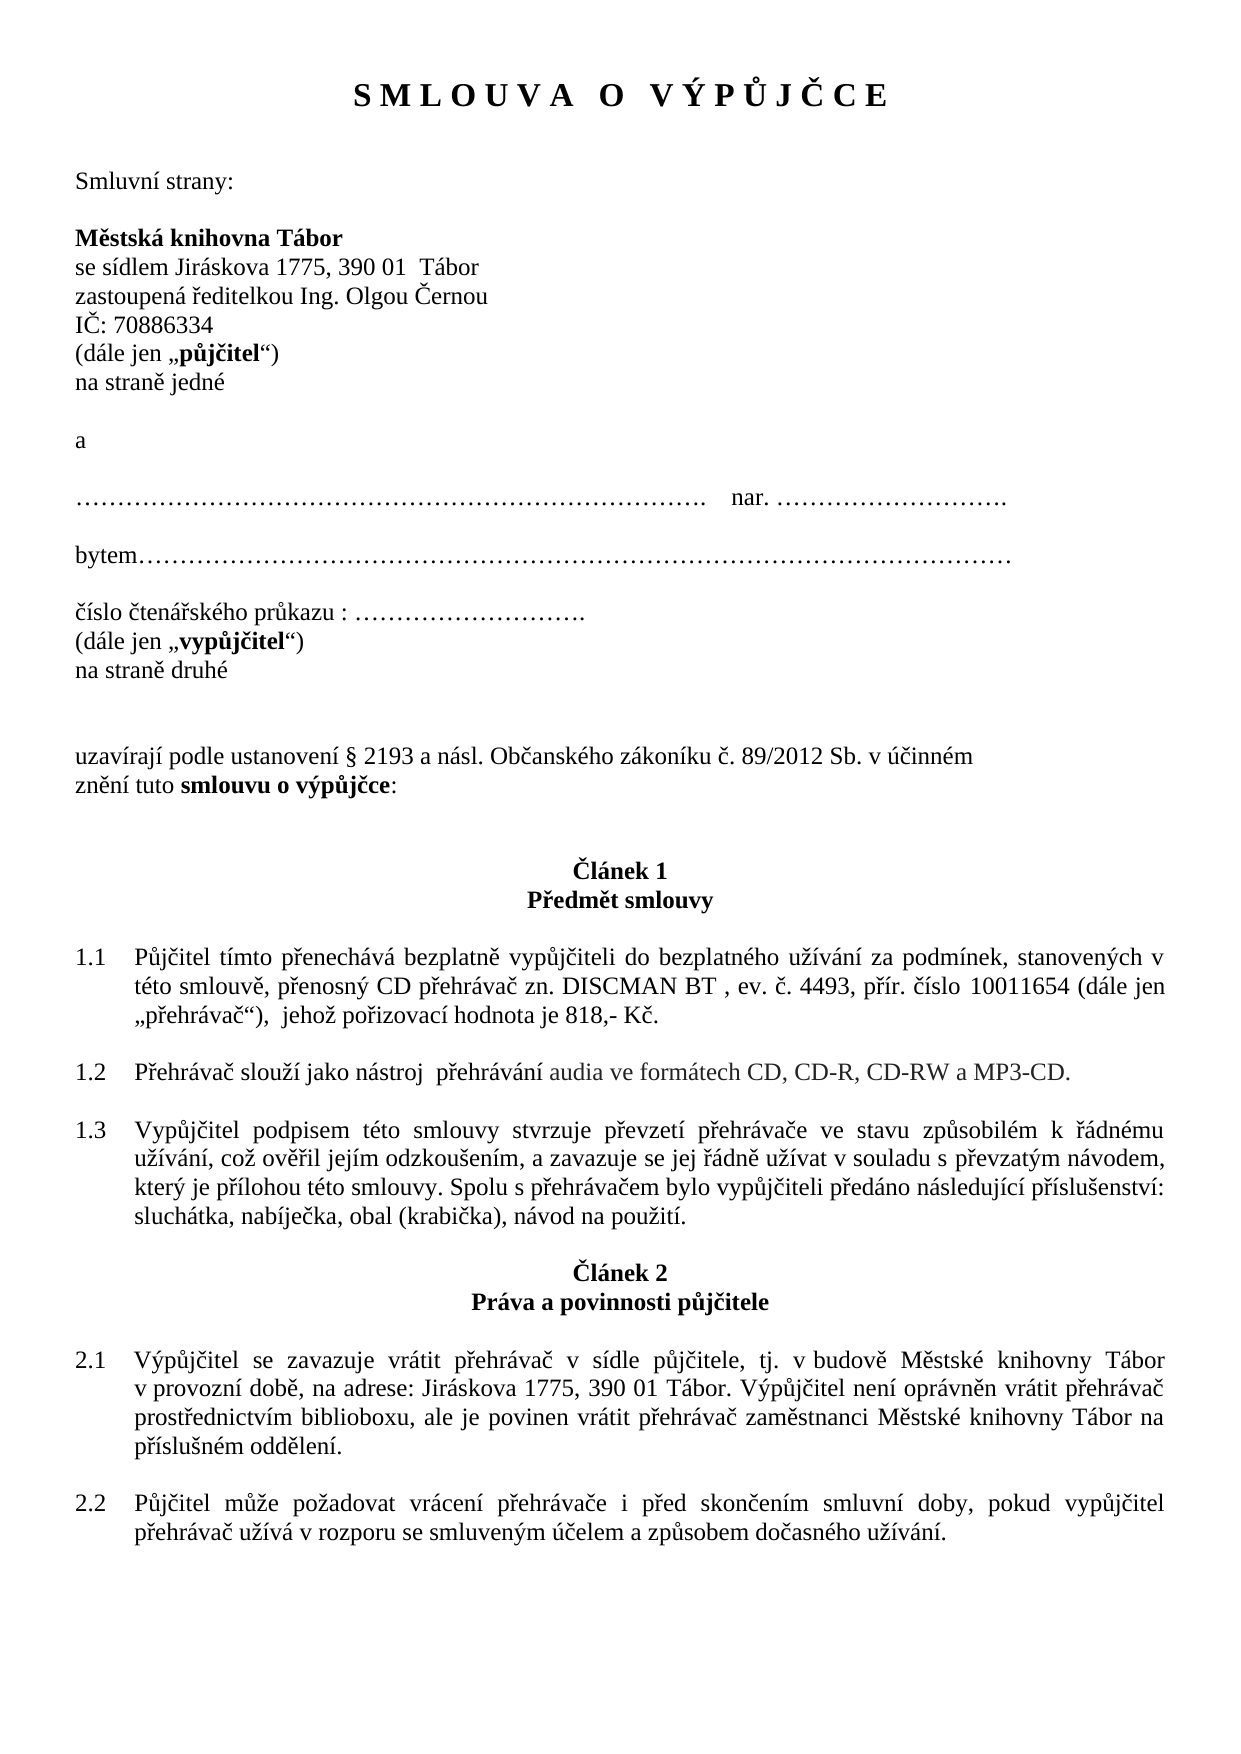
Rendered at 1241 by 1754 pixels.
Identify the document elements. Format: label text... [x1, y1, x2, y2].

text zastoupená ředitelkou Ing. Olgou Černou [75, 281, 1165, 310]
text 1.2 Přehrávač slouží jako nástroj přehrávání audia ve formátech CD, CD-R, CD-RW a MP3-CD. [75, 1057, 1165, 1086]
text S M L O U V A O V Ý P Ů J Č C E [75, 75, 1165, 113]
text IČ: 70886334 [75, 310, 1165, 338]
text (dále jen „půjčitel“) [75, 338, 1165, 367]
text Předmět smlouvy [75, 885, 1165, 913]
text na straně jedné [75, 367, 1165, 396]
text na straně druhé [75, 655, 1165, 683]
text 1.1 Půjčitel tímto přenechává bezplatně vypůjčiteli do bezplatného užívání za podmínek, stanovených v této smlouvě, přenosný CD přehrávač zn. DISCMAN BT , ev. č. 4493, přír. číslo 10011654 (dále jen „přehrávač“), jehož pořizovací hodnota je 818,- Kč. [75, 942, 1165, 1028]
text 2.1 Výpůjčitel se zavazuje vrátit přehrávač v sídle půjčitele, tj. v budově Městské knihovny Tábor v provozní době, na adrese: Jiráskova 1775, 390 01 Tábor. Výpůjčitel není oprávněn vrátit přehrávač prostřednictvím biblioboxu, ale je povinen vrátit přehrávač zaměstnanci Městské knihovny Tábor na příslušném oddělení. [75, 1345, 1165, 1460]
text bytem…………………………………………………………………………………………… [75, 540, 1165, 568]
text 1.3 Vypůjčitel podpisem této smlouvy stvrzuje převzetí přehrávače ve stavu způsobilém k řádnému užívání, což ověřil jejím odzkoušením, a zavazuje se jej řádně užívat v souladu s převzatým návodem, který je přílohou této smlouvy. Spolu s přehrávačem bylo vypůjčiteli předáno následující příslušenství: sluchátka, nabíječka, obal (krabička), návod na použití. [75, 1115, 1165, 1230]
text Článek 2 [75, 1258, 1165, 1287]
text (dále jen „vypůjčitel“) [75, 626, 1165, 655]
text Smluvní strany: [75, 166, 1165, 195]
text Článek 1 [75, 856, 1165, 885]
text Práva a povinnosti půjčitele [75, 1287, 1165, 1316]
text a [75, 425, 1165, 453]
text číslo čtenářského průkazu : ………………………. [75, 597, 1165, 626]
text 2.2 Půjčitel může požadovat vrácení přehrávače i před skončením smluvní doby, pokud vypůjčitel přehrávač užívá v rozporu se smluveným účelem a způsobem dočasného užívání. [75, 1488, 1165, 1546]
text …………………………………………………………………. nar. ………………………. [75, 482, 1165, 511]
text znění tuto smlouvu o výpůjčce: [75, 770, 1165, 798]
text Městská knihovna Tábor [75, 223, 1165, 252]
text se sídlem Jiráskova 1775, 390 01 Tábor [75, 252, 1165, 281]
text uzavírají podle ustanovení § 2193 a násl. Občanského zákoníku č. 89/2012 Sb. v účinném [75, 741, 1165, 770]
